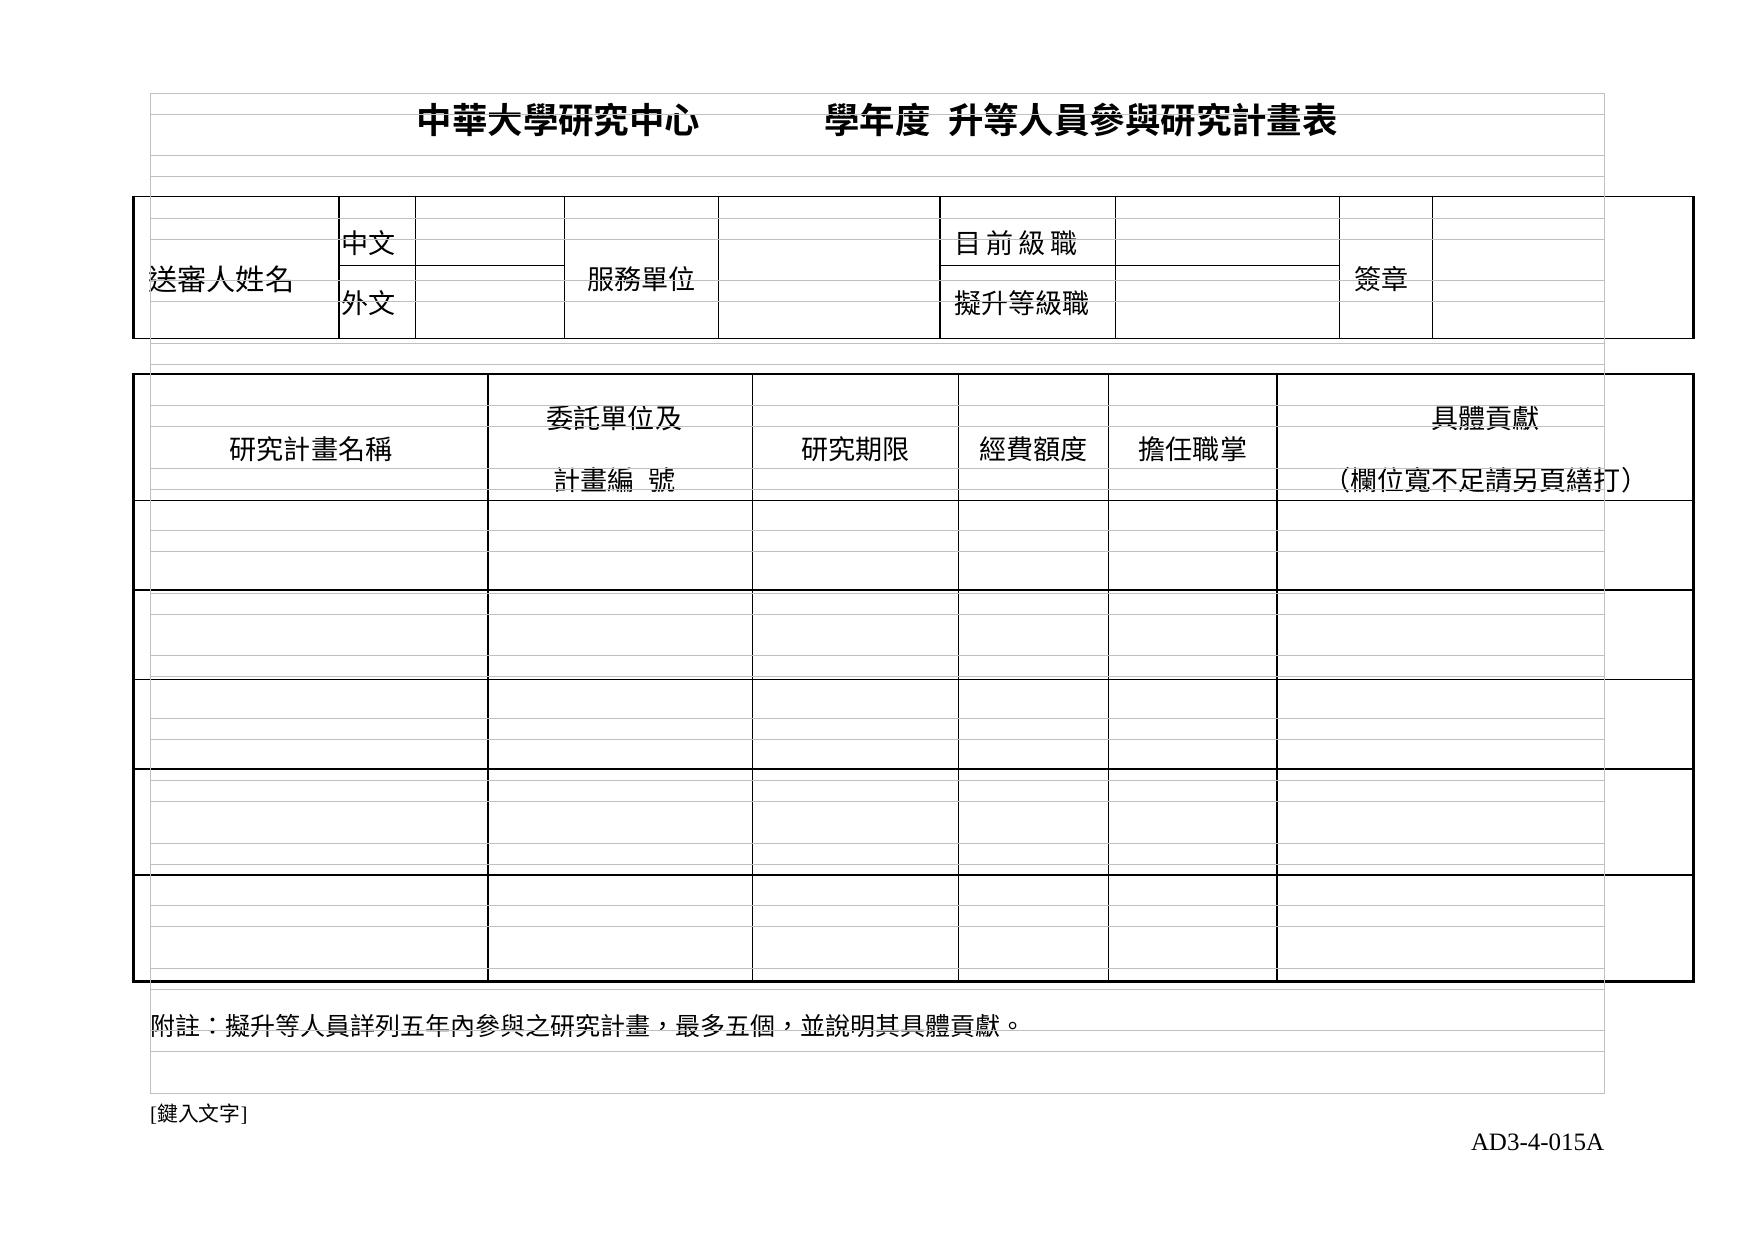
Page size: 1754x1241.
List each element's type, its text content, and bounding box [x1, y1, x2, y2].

table_cell [1278, 844, 1604, 864]
table_cell [1109, 406, 1276, 426]
table_cell 擬升等級職 [941, 302, 1115, 338]
table_cell 具體貢獻 （欄位寬不足請另頁繕打） [1278, 406, 1461, 426]
table_cell [1278, 531, 1604, 551]
table_cell [151, 615, 487, 655]
table_cell 中文 [340, 240, 415, 265]
text 附註：擬升等人員詳列五年內參與之研究計畫，最多五個，並說明其具體貢獻。 [151, 983, 1604, 989]
table_cell 送審人姓名 [151, 240, 338, 280]
table_cell 具體貢獻 （欄位寬不足請另頁繕打） [1526, 469, 1551, 489]
table_cell [1109, 906, 1276, 926]
table_cell [151, 656, 487, 676]
table_cell [1116, 240, 1339, 265]
table_cell [753, 969, 958, 980]
table_cell [1605, 591, 1692, 679]
table_cell [1695, 500, 1754, 589]
table_cell [753, 656, 958, 676]
table_cell 中文 [340, 197, 415, 218]
table_cell [1109, 844, 1276, 864]
table_cell 目前級職 [941, 219, 1115, 239]
table_cell [1109, 781, 1276, 801]
table_cell [489, 770, 752, 780]
table_cell 外文 [340, 266, 415, 280]
table_cell 委託單位及 計畫編 號 [489, 427, 752, 468]
table_cell 簽章 [1340, 219, 1432, 239]
table_cell [1605, 197, 1692, 338]
table_cell 具體貢獻 （欄位寬不足請另頁繕打） [1469, 406, 1519, 426]
table_cell [1109, 501, 1276, 530]
table_cell [135, 770, 150, 874]
table_cell 具體貢獻 （欄位寬不足請另頁繕打） [1278, 427, 1604, 468]
table_cell 具體貢獻 （欄位寬不足請另頁繕打） [1278, 469, 1345, 489]
table_cell [1695, 589, 1754, 679]
table_cell [959, 876, 1108, 905]
table_cell [753, 594, 958, 614]
table_cell [753, 740, 958, 768]
table_cell [151, 531, 487, 551]
table_cell 服務單位 [565, 302, 718, 338]
table_cell [1278, 969, 1604, 980]
table_cell [753, 876, 958, 905]
table_cell [489, 906, 752, 926]
table_cell [135, 876, 150, 980]
table_cell [1695, 679, 1754, 768]
table_cell [489, 876, 752, 905]
table_cell [959, 781, 1108, 801]
table_cell [959, 719, 1108, 739]
table_cell [1109, 770, 1276, 780]
table_cell [151, 770, 487, 780]
table_cell 具體貢獻 （欄位寬不足請另頁繕打） [1446, 469, 1471, 489]
table_cell [719, 281, 939, 301]
table_cell [1605, 501, 1692, 589]
table_header [151, 157, 1604, 176]
table_cell [151, 876, 487, 905]
table_cell 送審人姓名 [151, 281, 338, 301]
table_cell [753, 552, 958, 589]
table_cell 具體貢獻 （欄位寬不足請另頁繕打） [1533, 406, 1604, 426]
table_cell [151, 781, 487, 801]
table_cell [1694, 338, 1754, 373]
table_cell [959, 927, 1108, 968]
table_cell 具體貢獻 （欄位寬不足請另頁繕打） [1384, 469, 1445, 489]
table_cell [151, 719, 487, 739]
table_cell [151, 969, 487, 980]
table_cell [1278, 770, 1604, 780]
table_cell [135, 375, 150, 499]
table_cell [489, 552, 752, 589]
table_cell [959, 501, 1108, 530]
table_cell [753, 781, 958, 801]
table_cell [1433, 219, 1604, 239]
table_cell 具體貢獻 （欄位寬不足請另頁繕打） [1473, 469, 1524, 489]
table_cell [416, 197, 564, 218]
table_cell [1278, 927, 1604, 968]
table_cell [151, 552, 487, 589]
table_cell [489, 501, 752, 530]
table_cell 具體貢獻 （欄位寬不足請另頁繕打） [1278, 490, 1604, 499]
table_cell [753, 406, 958, 426]
table_cell [489, 844, 752, 864]
table_cell 簽章 [1340, 302, 1432, 338]
table_cell 委託單位及 計畫編 號 [489, 469, 571, 489]
table_cell [959, 740, 1108, 768]
table_cell [959, 594, 1108, 614]
table_cell [1278, 876, 1604, 905]
table_cell [753, 615, 958, 655]
table_header [133, 157, 150, 196]
table_cell [489, 531, 752, 551]
table_cell [1605, 680, 1692, 768]
table_cell [151, 865, 487, 874]
table_cell [959, 490, 1108, 499]
table_cell [489, 740, 752, 768]
table_cell 送審人姓名 [151, 219, 338, 239]
table_cell [151, 740, 487, 768]
table_cell 研究期限 [753, 427, 958, 468]
table_cell [959, 615, 1108, 655]
table_cell [1278, 615, 1604, 655]
table_cell [151, 680, 487, 718]
table_cell [135, 501, 150, 589]
table_cell [753, 490, 958, 499]
table_cell 委託單位及 計畫編 號 [489, 490, 752, 499]
table_cell 服務單位 [565, 240, 718, 280]
table_cell 送審人姓名 [151, 302, 338, 338]
table_cell [151, 906, 487, 926]
table_cell [489, 969, 752, 980]
table_cell [1695, 265, 1754, 338]
table_cell [1116, 219, 1339, 239]
table_cell [151, 490, 487, 499]
table_cell 外文 [340, 281, 415, 301]
table_cell [719, 197, 939, 218]
table_cell [753, 906, 958, 926]
table_cell 目前級職 [941, 197, 1115, 218]
table_cell [753, 680, 958, 718]
table_cell [959, 770, 1108, 780]
table_cell [1278, 552, 1604, 589]
table_cell 委託單位及 計畫編 號 [558, 406, 594, 426]
table_cell [489, 719, 752, 739]
table_cell [1695, 768, 1754, 874]
table_cell [151, 365, 1604, 373]
table_cell [719, 219, 939, 239]
table_cell [1109, 740, 1276, 768]
table_cell [959, 375, 1108, 405]
table_cell [1278, 740, 1604, 768]
table_cell [1605, 876, 1692, 980]
table_cell 委託單位及 計畫編 號 [619, 469, 665, 489]
table_header [1605, 157, 1754, 196]
table_cell [151, 406, 487, 426]
table_cell [1278, 501, 1604, 530]
table_cell [753, 375, 958, 405]
table_cell [489, 656, 752, 676]
table_cell [1433, 240, 1604, 280]
text 中華大學研究中心 學年度 升等人員參與研究計畫表 [151, 115, 1604, 144]
table_cell [1109, 802, 1276, 843]
table_cell 具體貢獻 （欄位寬不足請另頁繕打） [1605, 375, 1692, 499]
table_cell 送審人姓名 [151, 197, 338, 218]
table_cell 委託單位及 計畫編 號 [591, 406, 634, 426]
table_cell [753, 469, 958, 489]
table_cell [1116, 197, 1339, 218]
table_cell 中文 [377, 240, 386, 246]
table_cell 外文 [376, 297, 387, 301]
table_header [151, 177, 1604, 196]
table_cell [1116, 281, 1339, 301]
table_cell 具體貢獻 （欄位寬不足請另頁繕打） [1553, 469, 1598, 489]
table_cell [416, 266, 564, 280]
table_cell [753, 531, 958, 551]
table_cell [1109, 876, 1276, 905]
table_cell [489, 615, 752, 655]
table_cell [489, 594, 752, 614]
table_cell [1278, 781, 1604, 801]
table_cell [753, 770, 958, 780]
table_cell [151, 802, 487, 843]
table_cell [753, 719, 958, 739]
table_cell [1278, 680, 1604, 718]
text 附註：擬升等人員詳列五年內參與之研究計畫，最多五個，並說明其具體貢獻。 [151, 1031, 1604, 1045]
table_cell 服務單位 [565, 281, 718, 301]
table_cell [1278, 656, 1604, 676]
table_cell 委託單位及 計畫編 號 [489, 375, 752, 405]
table_cell [1278, 906, 1604, 926]
table_cell 擬升等級職 [941, 281, 1115, 301]
table_cell [1109, 865, 1276, 874]
table_cell [151, 927, 487, 968]
table_cell [719, 240, 939, 280]
table_cell [151, 375, 487, 405]
table_cell 委託單位及 計畫編 號 [573, 469, 618, 489]
table_cell [1695, 196, 1754, 265]
table_cell [959, 406, 1108, 426]
table_cell 服務單位 [565, 197, 718, 218]
table_cell [753, 927, 958, 968]
table_cell 委託單位及 計畫編 號 [489, 406, 558, 426]
table_cell [1278, 594, 1604, 614]
table_cell [753, 501, 958, 530]
table_cell [151, 339, 1604, 343]
table_cell 外文 [340, 302, 415, 338]
table_cell [959, 469, 1108, 489]
table_cell 目前級職 [941, 240, 1115, 265]
table_cell [416, 302, 564, 338]
table_cell 簽章 [1340, 240, 1432, 280]
table_cell [753, 844, 958, 864]
table_cell 委託單位及 計畫編 號 [634, 406, 752, 426]
table_cell [959, 552, 1108, 589]
table_cell [1109, 531, 1276, 551]
text 附註：擬升等人員詳列五年內參與之研究計畫，最多五個，並說明其具體貢獻。 [151, 990, 1604, 1030]
table_cell [151, 844, 487, 864]
table_cell [151, 469, 487, 489]
table_cell [1109, 719, 1276, 739]
table_cell [489, 927, 752, 968]
table_cell 簽章 [1340, 197, 1432, 218]
table_cell [959, 802, 1108, 843]
table_cell 簽章 [1340, 281, 1432, 301]
table_cell [1116, 266, 1339, 280]
table_cell [1605, 339, 1693, 373]
table_cell [151, 594, 487, 614]
table_cell [135, 680, 150, 768]
table_cell 擬升等級職 [941, 266, 1115, 280]
table_cell [1695, 874, 1754, 980]
table_cell [135, 591, 150, 679]
table_cell [416, 281, 564, 301]
table_cell [1278, 719, 1604, 739]
table_cell [1109, 469, 1276, 489]
table_cell [959, 969, 1108, 980]
table_cell [489, 781, 752, 801]
table_cell [1109, 656, 1276, 676]
table_cell [1109, 375, 1276, 405]
table_cell [151, 344, 1604, 364]
table_cell [959, 865, 1108, 874]
table_cell [719, 302, 939, 338]
table_cell [959, 906, 1108, 926]
table_cell [959, 844, 1108, 864]
table_cell [133, 339, 150, 373]
table_cell [753, 865, 958, 874]
table_cell 研究計畫名稱 [151, 427, 487, 468]
table_cell [753, 802, 958, 843]
table_cell [1109, 552, 1276, 589]
table_cell 經費額度 [959, 427, 1108, 468]
table_cell [1695, 373, 1754, 499]
text 中華大學研究中心 學年度 升等人員參與研究計畫表 [151, 94, 1604, 114]
table_cell 委託單位及 計畫編 號 [661, 469, 752, 489]
table_cell [489, 680, 752, 718]
table_cell 服務單位 [565, 219, 718, 239]
table_cell [1109, 594, 1276, 614]
table_cell [1109, 490, 1276, 499]
table_cell [1433, 197, 1604, 218]
table_cell [1109, 927, 1276, 968]
table_cell [959, 656, 1108, 676]
table_cell [1605, 770, 1692, 874]
table_cell 擔任職掌 [1109, 427, 1276, 468]
table_cell [1278, 865, 1604, 874]
table_cell [1433, 302, 1604, 338]
table_cell [1278, 802, 1604, 843]
table_cell [1109, 680, 1276, 718]
table_cell [959, 680, 1108, 718]
table_cell 中文 [340, 219, 415, 239]
table_cell [489, 865, 752, 874]
table_cell 具體貢獻 （欄位寬不足請另頁繕打） [1278, 375, 1604, 405]
table_cell [1109, 615, 1276, 655]
table_cell [489, 802, 752, 843]
table_cell [1109, 969, 1276, 980]
table_cell 送審人姓名 [135, 197, 150, 338]
table_cell [416, 219, 564, 239]
table_cell [416, 240, 564, 265]
table_cell [1433, 281, 1604, 301]
table_cell [151, 501, 487, 530]
table_cell [959, 531, 1108, 551]
table_cell [1116, 302, 1339, 338]
